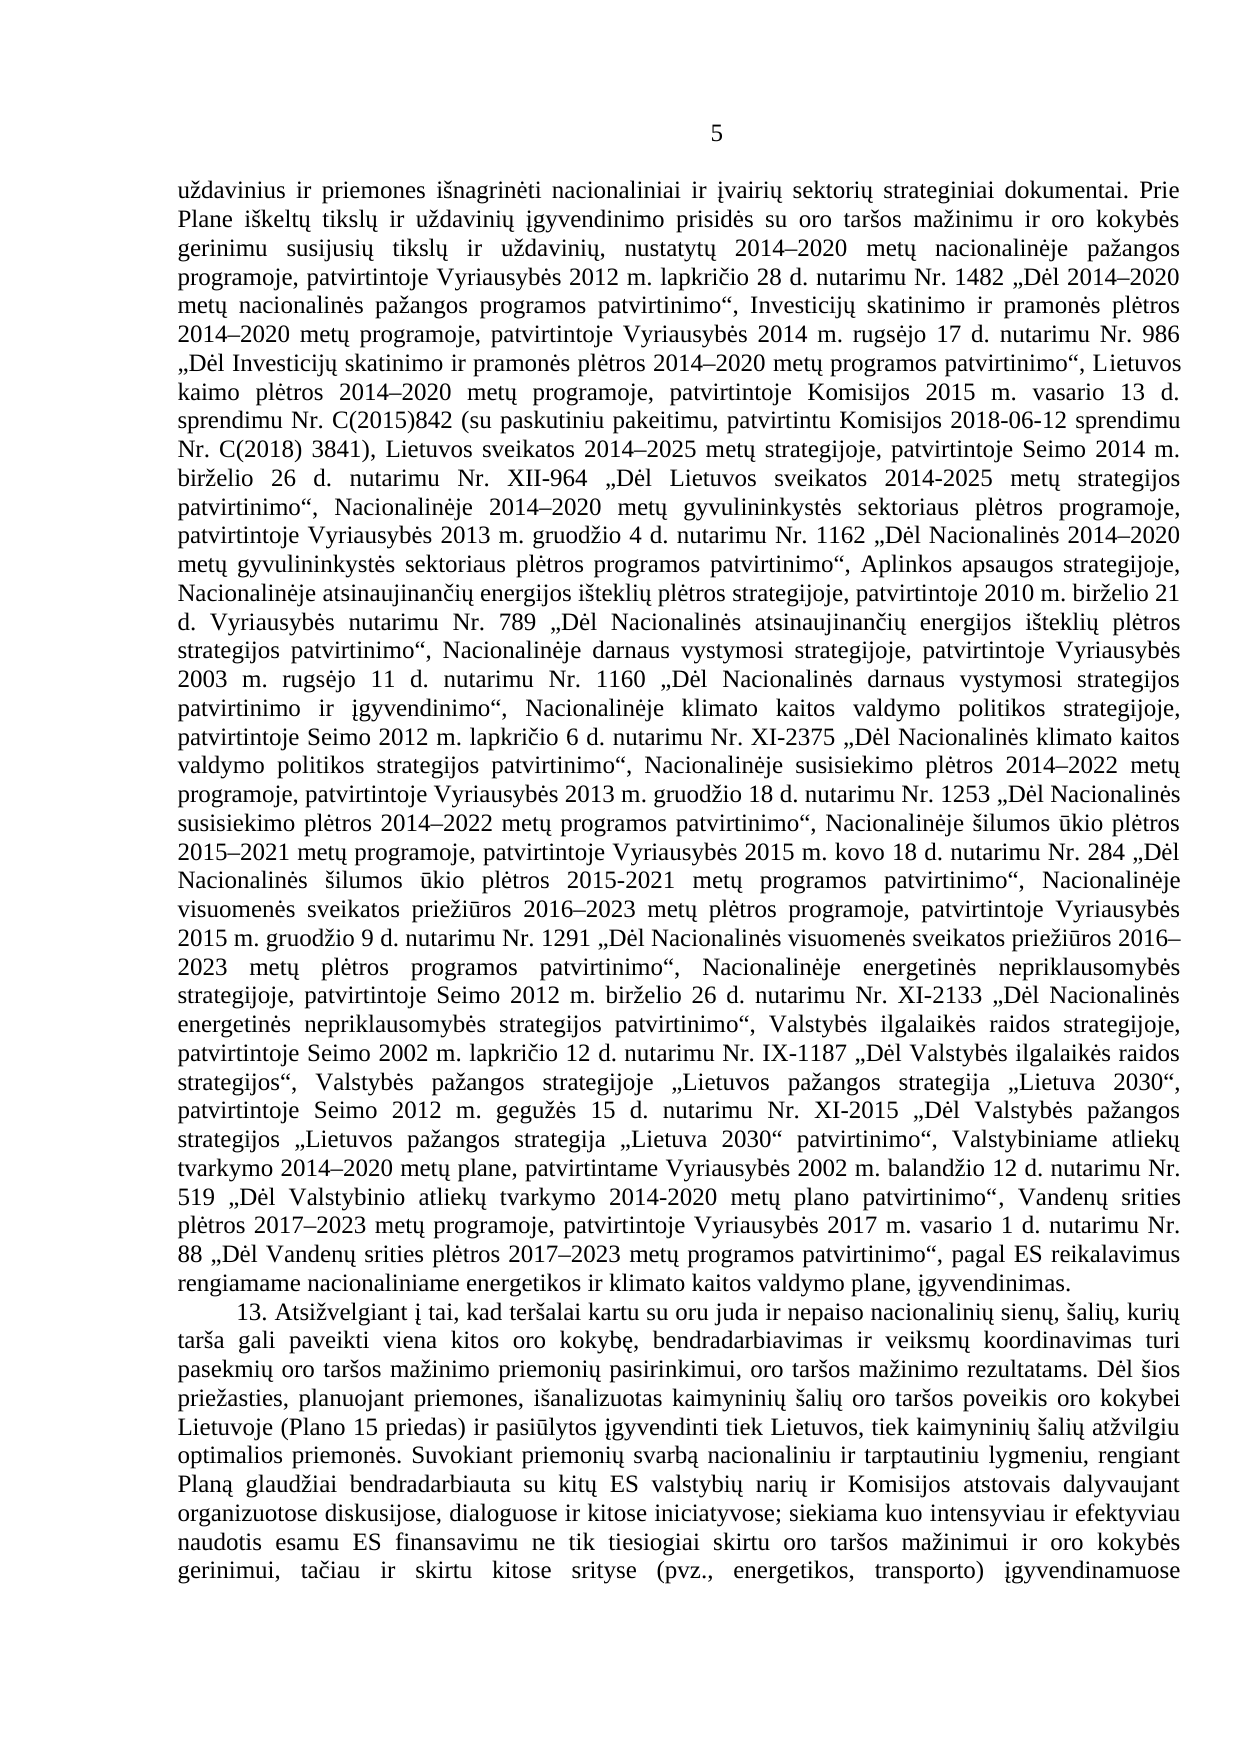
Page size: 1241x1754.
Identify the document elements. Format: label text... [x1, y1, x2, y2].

text uždavinius ir priemones išnagrinėti nacionaliniai ir įvairių sektorių strateginiai dokumentai. Prie Plane iškeltų tikslų ir uždavinių įgyvendinimo prisidės su oro taršos mažinimu ir oro kokybės gerinimu susijusių tikslų ir uždavinių, nustatytų 2014–2020 metų nacionalinėje pažangos programoje, patvirtintoje Vyriausybės 2012 m. lapkričio 28 d. nutarimu Nr. 1482 „Dėl 2014–2020 metų nacionalinės pažangos programos patvirtinimo“, Investicijų skatinimo ir pramonės plėtros 2014–2020 metų programoje, patvirtintoje Vyriausybės 2014 m. rugsėjo 17 d. nutarimu Nr. 986 „Dėl Investicijų skatinimo ir pramonės plėtros 2014–2020 metų programos patvirtinimo“, Lietuvos kaimo plėtros 2014–2020 metų programoje, patvirtintoje Komisijos 2015 m. vasario 13 d. sprendimu Nr. C(2015)842 (su paskutiniu pakeitimu, patvirtintu Komisijos 2018-06-12 sprendimu Nr. C(2018) 3841), Lietuvos sveikatos 2014–2025 metų strategijoje, patvirtintoje Seimo 2014 m. birželio 26 d. nutarimu Nr. XII-964 „Dėl Lietuvos sveikatos 2014-2025 metų strategijos patvirtinimo“, Nacionalinėje 2014–2020 metų gyvulininkystės sektoriaus plėtros programoje, patvirtintoje Vyriausybės 2013 m. gruodžio 4 d. nutarimu Nr. 1162 „Dėl Nacionalinės 2014–2020 metų gyvulininkystės sektoriaus plėtros programos patvirtinimo“, Aplinkos apsaugos strategijoje, Nacionalinėje atsinaujinančių energijos išteklių plėtros strategijoje, patvirtintoje 2010 m. birželio 21 d. Vyriausybės nutarimu Nr. 789 „Dėl Nacionalinės atsinaujinančių energijos išteklių plėtros strategijos patvirtinimo“, Nacionalinėje darnaus vystymosi strategijoje, patvirtintoje Vyriausybės 2003 m. rugsėjo 11 d. nutarimu Nr. 1160 „Dėl Nacionalinės darnaus vystymosi strategijos patvirtinimo ir įgyvendinimo“, Nacionalinėje klimato kaitos valdymo politikos strategijoje, patvirtintoje Seimo 2012 m. lapkričio 6 d. nutarimu Nr. XI-2375 „Dėl Nacionalinės klimato kaitos valdymo politikos strategijos patvirtinimo“, Nacionalinėje susisiekimo plėtros 2014–2022 metų programoje, patvirtintoje Vyriausybės 2013 m. gruodžio 18 d. nutarimu Nr. 1253 „Dėl Nacionalinės susisiekimo plėtros 2014–2022 metų programos patvirtinimo“, Nacionalinėje šilumos ūkio plėtros 2015–2021 metų programoje, patvirtintoje Vyriausybės 2015 m. kovo 18 d. nutarimu Nr. 284 „Dėl Nacionalinės šilumos ūkio plėtros 2015-2021 metų programos patvirtinimo“, Nacionalinėje visuomenės sveikatos priežiūros 2016–2023 metų plėtros programoje, patvirtintoje Vyriausybės 2015 m. gruodžio 9 d. nutarimu Nr. 1291 „Dėl Nacionalinės visuomenės sveikatos priežiūros 2016–2023 metų plėtros programos patvirtinimo“, Nacionalinėje energetinės nepriklausomybės strategijoje, patvirtintoje Seimo 2012 m. birželio 26 d. nutarimu Nr. XI-2133 „Dėl Nacionalinės energetinės nepriklausomybės strategijos patvirtinimo“, Valstybės ilgalaikės raidos strategijoje, patvirtintoje Seimo 2002 m. lapkričio 12 d. nutarimu Nr. IX-1187 „Dėl Valstybės ilgalaikės raidos strategijos“, Valstybės pažangos strategijoje „Lietuvos pažangos strategija „Lietuva 2030“, patvirtintoje Seimo 2012 m. gegužės 15 d. nutarimu Nr. XI-2015 „Dėl Valstybės pažangos strategijos „Lietuvos pažangos strategija „Lietuva 2030“ patvirtinimo“, Valstybiniame atliekų tvarkymo 2014–2020 metų plane, patvirtintame Vyriausybės 2002 m. balandžio 12 d. nutarimu Nr. 519 „Dėl Valstybinio atliekų tvarkymo 2014-2020 metų plano patvirtinimo“, Vandenų srities plėtros 2017–2023 metų programoje, patvirtintoje Vyriausybės 2017 m. vasario 1 d. nutarimu Nr. 88 „Dėl Vandenų srities plėtros 2017–2023 metų programos patvirtinimo“, pagal ES reikalavimus rengiamame nacionaliniame energetikos ir klimato kaitos valdymo plane, įgyvendinimas. [177, 176, 1181, 1297]
text 13. Atsižvelgiant į tai, kad teršalai kartu su oru juda ir nepaiso nacionalinių sienų, šalių, kurių tarša gali paveikti viena kitos oro kokybę, bendradarbiavimas ir veiksmų koordinavimas turi pasekmių oro taršos mažinimo priemonių pasirinkimui, oro taršos mažinimo rezultatams. Dėl šios priežasties, planuojant priemones, išanalizuotas kaimyninių šalių oro taršos poveikis oro kokybei Lietuvoje (Plano 15 priedas) ir pasiūlytos įgyvendinti tiek Lietuvos, tiek kaimyninių šalių atžvilgiu optimalios priemonės. Suvokiant priemonių svarbą nacionaliniu ir tarptautiniu lygmeniu, rengiant Planą glaudžiai bendradarbiauta su kitų ES valstybių narių ir Komisijos atstovais dalyvaujant organizuotose diskusijose, dialoguose ir kitose iniciatyvose; siekiama kuo intensyviau ir efektyviau naudotis esamu ES finansavimu ne tik tiesiogiai skirtu oro taršos mažinimui ir oro kokybės gerinimui, tačiau ir skirtu kitose srityse (pvz., energetikos, transporto) įgyvendinamuose [177, 1297, 1181, 1584]
